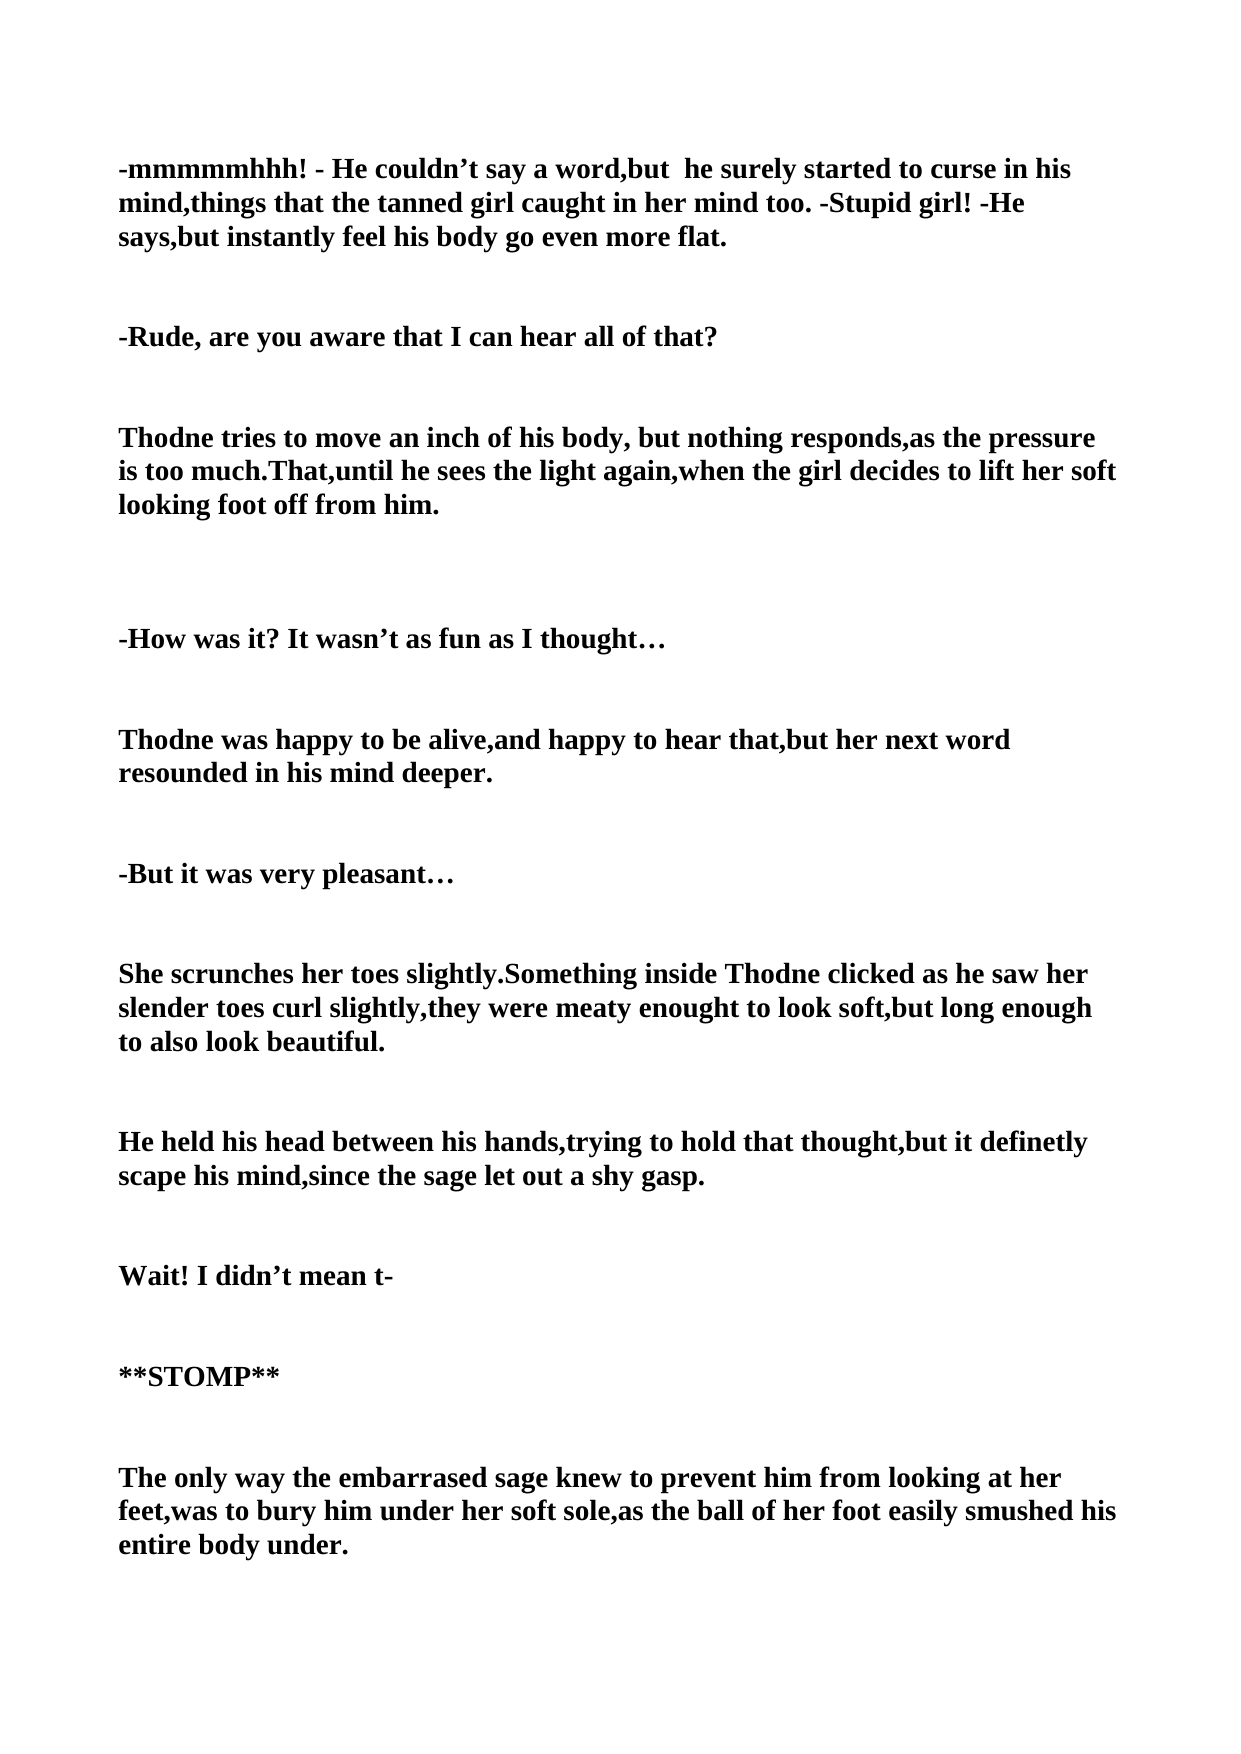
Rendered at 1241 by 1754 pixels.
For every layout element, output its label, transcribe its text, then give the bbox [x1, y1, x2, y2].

text Wait! I didn’t mean t- [118, 1258, 1122, 1292]
text -Rude, are you aware that I can hear all of that? [118, 319, 1122, 353]
text **STOMP** [118, 1359, 1122, 1393]
text -But it was very pleasant… [118, 856, 1122, 889]
text -mmmmmhhh! - He couldn’t say a word,but he surely started to curse in his mind,things that the tanned girl caught in her mind too. -Stupid girl! -He says,but instantly feel his body go even more flat. [118, 152, 1122, 252]
text The only way the embarrased sage knew to prevent him from looking at her feet,was to bury him under her soft sole,as the ball of her foot easily smushed his entire body under. [118, 1460, 1122, 1560]
text He held his head between his hands,trying to hold that thought,but it definetly scape his mind,since the sage let out a shy gasp. [118, 1124, 1122, 1191]
text Thodne tries to move an inch of his body, but nothing responds,as the pressure is too much.That,until he sees the light again,when the girl decides to lift her soft looking foot off from him. [118, 420, 1122, 521]
text -How was it? It wasn’t as fun as I thought… [118, 621, 1122, 655]
text She scrunches her toes slightly.Something inside Thodne clicked as he saw her slender toes curl slightly,they were meaty enought to look soft,but long enough to also look beautiful. [118, 957, 1122, 1057]
text Thodne was happy to be alive,and happy to hear that,but her next word resounded in his mind deeper. [118, 722, 1122, 789]
